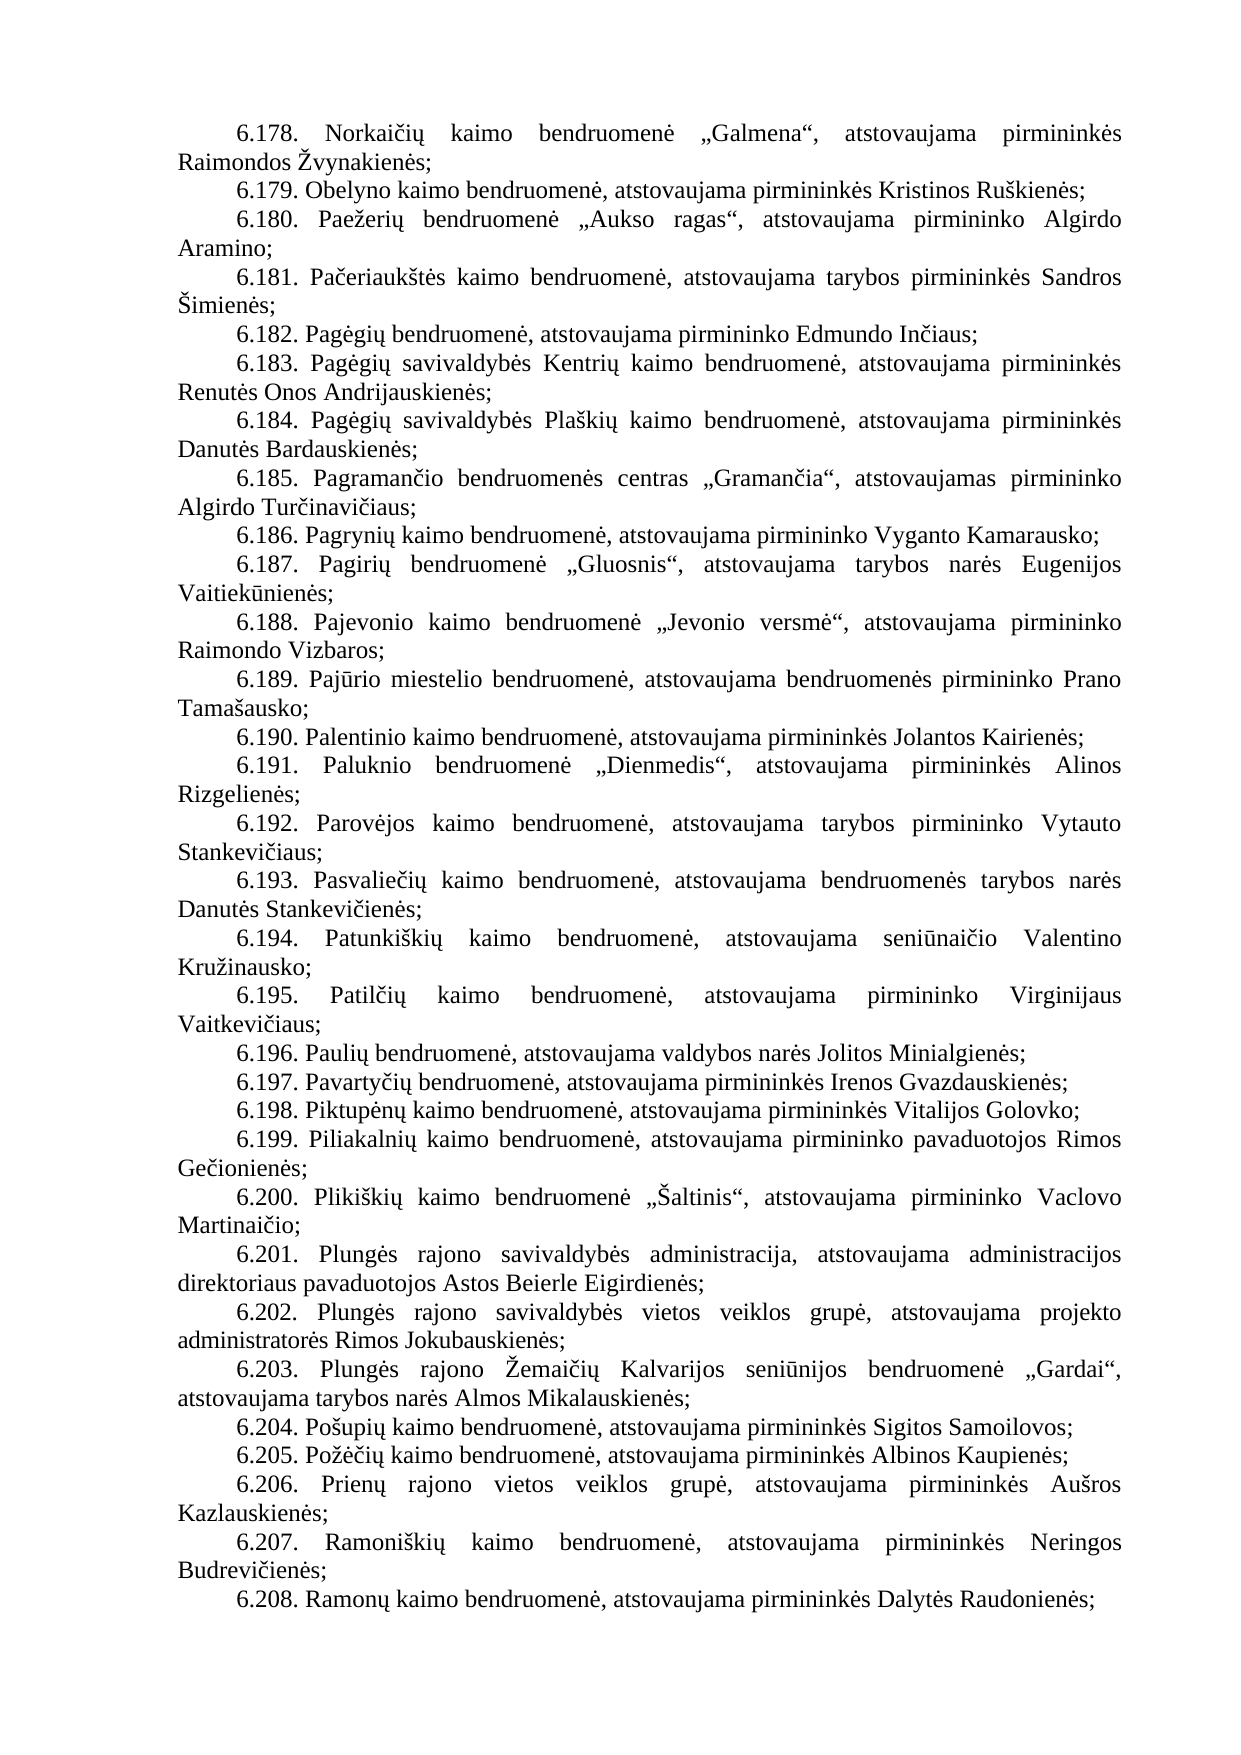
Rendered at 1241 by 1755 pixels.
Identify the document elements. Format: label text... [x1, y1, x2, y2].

text 6.181. Pačeriaukštės kaimo bendruomenė, atstovaujama tarybos pirmininkės Sandros Šimienės; [177, 262, 1122, 319]
text 6.183. Pagėgių savivaldybės Kentrių kaimo bendruomenė, atstovaujama pirmininkės Renutės Onos Andrijauskienės; [177, 348, 1122, 406]
text 6.201. Plungės rajono savivaldybės administracija, atstovaujama administracijos direktoriaus pavaduotojos Astos Beierle Eigirdienės; [177, 1239, 1122, 1297]
text 6.180. Paežerių bendruomenė „Aukso ragas“, atstovaujama pirmininko Algirdo Aramino; [177, 204, 1122, 262]
text 6.193. Pasvaliečių kaimo bendruomenė, atstovaujama bendruomenės tarybos narės Danutės Stankevičienės; [177, 866, 1122, 923]
text 6.198. Piktupėnų kaimo bendruomenė, atstovaujama pirmininkės Vitalijos Golovko; [177, 1096, 1122, 1124]
text 6.197. Pavartyčių bendruomenė, atstovaujama pirmininkės Irenos Gvazdauskienės; [177, 1067, 1122, 1096]
text 6.182. Pagėgių bendruomenė, atstovaujama pirmininko Edmundo Inčiaus; [177, 319, 1122, 348]
text 6.194. Patunkiškių kaimo bendruomenė, atstovaujama seniūnaičio Valentino Kružinausko; [177, 923, 1122, 981]
text 6.191. Paluknio bendruomenė „Dienmedis“, atstovaujama pirmininkės Alinos Rizgelienės; [177, 751, 1122, 808]
text 6.200. Plikiškių kaimo bendruomenė „Šaltinis“, atstovaujama pirmininko Vaclovo Martinaičio; [177, 1182, 1122, 1239]
text 6.179. Obelyno kaimo bendruomenė, atstovaujama pirmininkės Kristinos Ruškienės; [177, 176, 1122, 204]
text 6.208. Ramonų kaimo bendruomenė, atstovaujama pirmininkės Dalytės Raudonienės; [177, 1584, 1122, 1613]
text 6.178. Norkaičių kaimo bendruomenė „Galmena“, atstovaujama pirmininkės Raimondos Žvynakienės; [177, 118, 1122, 176]
text 6.203. Plungės rajono Žemaičių Kalvarijos seniūnijos bendruomenė „Gardai“, atstovaujama tarybos narės Almos Mikalauskienės; [177, 1354, 1122, 1412]
text 6.206. Prienų rajono vietos veiklos grupė, atstovaujama pirmininkės Aušros Kazlauskienės; [177, 1469, 1122, 1527]
text 6.207. Ramoniškių kaimo bendruomenė, atstovaujama pirmininkės Neringos Budrevičienės; [177, 1527, 1122, 1584]
text 6.195. Patilčių kaimo bendruomenė, atstovaujama pirmininko Virginijaus Vaitkevičiaus; [177, 981, 1122, 1038]
text 6.196. Paulių bendruomenė, atstovaujama valdybos narės Jolitos Minialgienės; [177, 1038, 1122, 1067]
text 6.192. Parovėjos kaimo bendruomenė, atstovaujama tarybos pirmininko Vytauto Stankevičiaus; [177, 808, 1122, 866]
text 6.186. Pagrynių kaimo bendruomenė, atstovaujama pirmininko Vyganto Kamarausko; [177, 521, 1122, 549]
text 6.188. Pajevonio kaimo bendruomenė „Jevonio versmė“, atstovaujama pirmininko Raimondo Vizbaros; [177, 607, 1122, 664]
text 6.199. Piliakalnių kaimo bendruomenė, atstovaujama pirmininko pavaduotojos Rimos Gečionienės; [177, 1124, 1122, 1182]
text 6.184. Pagėgių savivaldybės Plaškių kaimo bendruomenė, atstovaujama pirmininkės Danutės Bardauskienės; [177, 406, 1122, 463]
text 6.205. Požėčių kaimo bendruomenė, atstovaujama pirmininkės Albinos Kaupienės; [177, 1441, 1122, 1469]
text 6.202. Plungės rajono savivaldybės vietos veiklos grupė, atstovaujama projekto administratorės Rimos Jokubauskienės; [177, 1297, 1122, 1354]
text 6.189. Pajūrio miestelio bendruomenė, atstovaujama bendruomenės pirmininko Prano Tamašausko; [177, 664, 1122, 722]
text 6.187. Pagirių bendruomenė „Gluosnis“, atstovaujama tarybos narės Eugenijos Vaitiekūnienės; [177, 549, 1122, 607]
text 6.185. Pagramančio bendruomenės centras „Gramančia“, atstovaujamas pirmininko Algirdo Turčinavičiaus; [177, 463, 1122, 521]
text 6.190. Palentinio kaimo bendruomenė, atstovaujama pirmininkės Jolantos Kairienės; [177, 722, 1122, 751]
text 6.204. Pošupių kaimo bendruomenė, atstovaujama pirmininkės Sigitos Samoilovos; [177, 1412, 1122, 1441]
